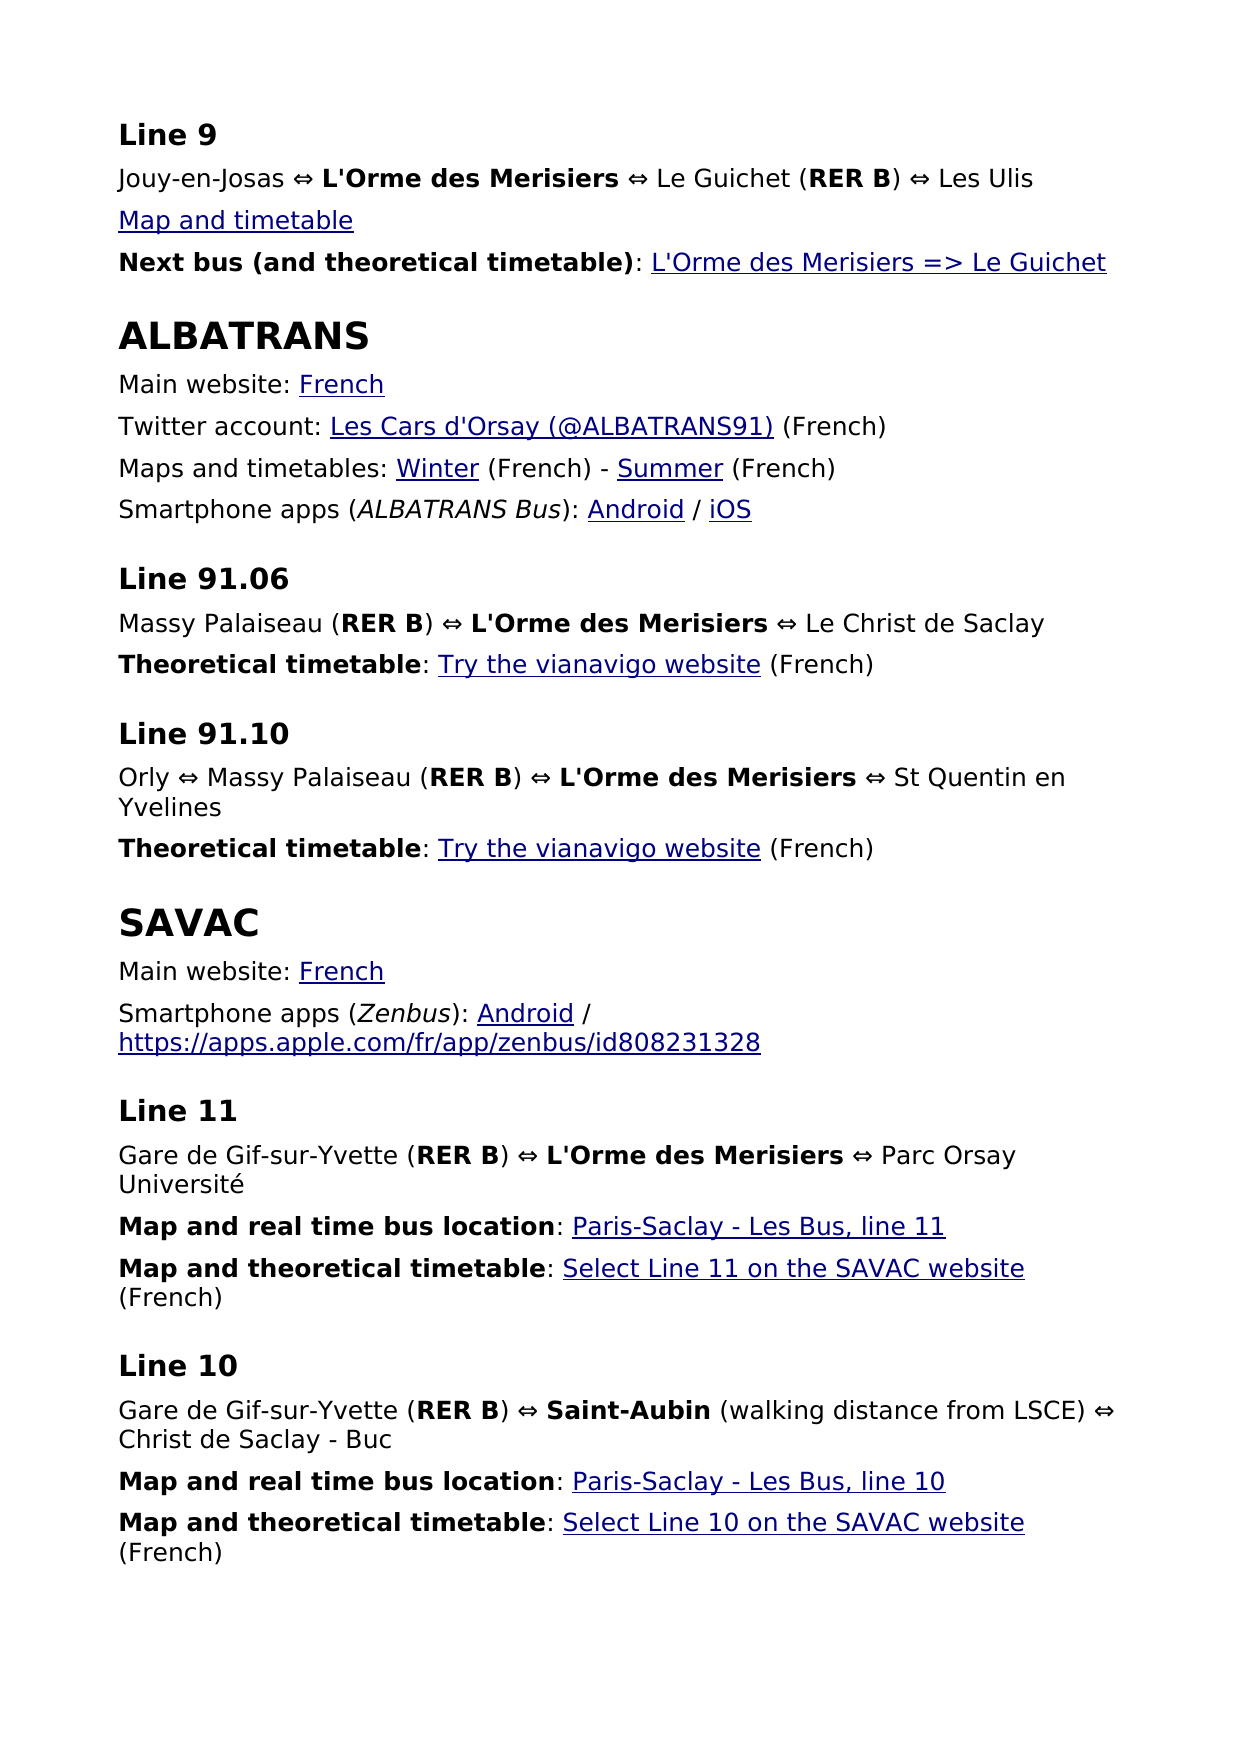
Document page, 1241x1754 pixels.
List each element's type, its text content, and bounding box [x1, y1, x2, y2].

subtitle Line 10 [118, 1349, 1122, 1383]
text Smartphone apps (ALBATRANS Bus): Android / iOS [118, 496, 1122, 525]
subtitle SAVAC [118, 901, 1122, 945]
subtitle Line 11 [118, 1095, 1122, 1129]
text Main website: French [118, 957, 1122, 986]
text Main website: French [118, 371, 1122, 400]
subtitle Line 9 [118, 118, 1122, 152]
text Theoretical timetable: Try the vianavigo website (French) [118, 834, 1122, 864]
subtitle ALBATRANS [118, 314, 1122, 358]
text Massy Palaiseau (RER B) ⇔ L'Orme des Merisiers ⇔ Le Christ de Saclay [118, 609, 1122, 638]
text Next bus (and theoretical timetable): L'Orme des Merisiers => Le Guichet [118, 248, 1122, 277]
text Smartphone apps (Zenbus): Android / https://apps.apple.com/fr/app/zenbus/id808231328 [118, 999, 1122, 1057]
text Gare de Gif-sur-Yvette (RER B) ⇔ L'Orme des Merisiers ⇔ Parc Orsay Université [118, 1141, 1122, 1199]
text Map and real time bus location: Paris-Saclay - Les Bus, line 10 [118, 1467, 1122, 1496]
text Map and timetable [118, 206, 1122, 235]
text Jouy-en-Josas ⇔ L'Orme des Merisiers ⇔ Le Guichet (RER B) ⇔ Les Ulis [118, 164, 1122, 194]
text Twitter account: Les Cars d'Orsay (@ALBATRANS91) (French) [118, 412, 1122, 442]
text Theoretical timetable: Try the vianavigo website (French) [118, 651, 1122, 680]
text Maps and timetables: Winter (French) - Summer (French) [118, 454, 1122, 483]
text Gare de Gif-sur-Yvette (RER B) ⇔ Saint-Aubin (walking distance from LSCE) ⇔ Christ de Saclay - Buc [118, 1396, 1122, 1454]
subtitle Line 91.10 [118, 717, 1122, 751]
text Map and theoretical timetable: Select Line 10 on the SAVAC website (French) [118, 1508, 1122, 1567]
text Map and theoretical timetable: Select Line 11 on the SAVAC website (French) [118, 1254, 1122, 1312]
text Orly ⇔ Massy Palaiseau (RER B) ⇔ L'Orme des Merisiers ⇔ St Quentin en Yvelines [118, 764, 1122, 822]
subtitle Line 91.06 [118, 562, 1122, 596]
text Map and real time bus location: Paris-Saclay - Les Bus, line 11 [118, 1212, 1122, 1241]
